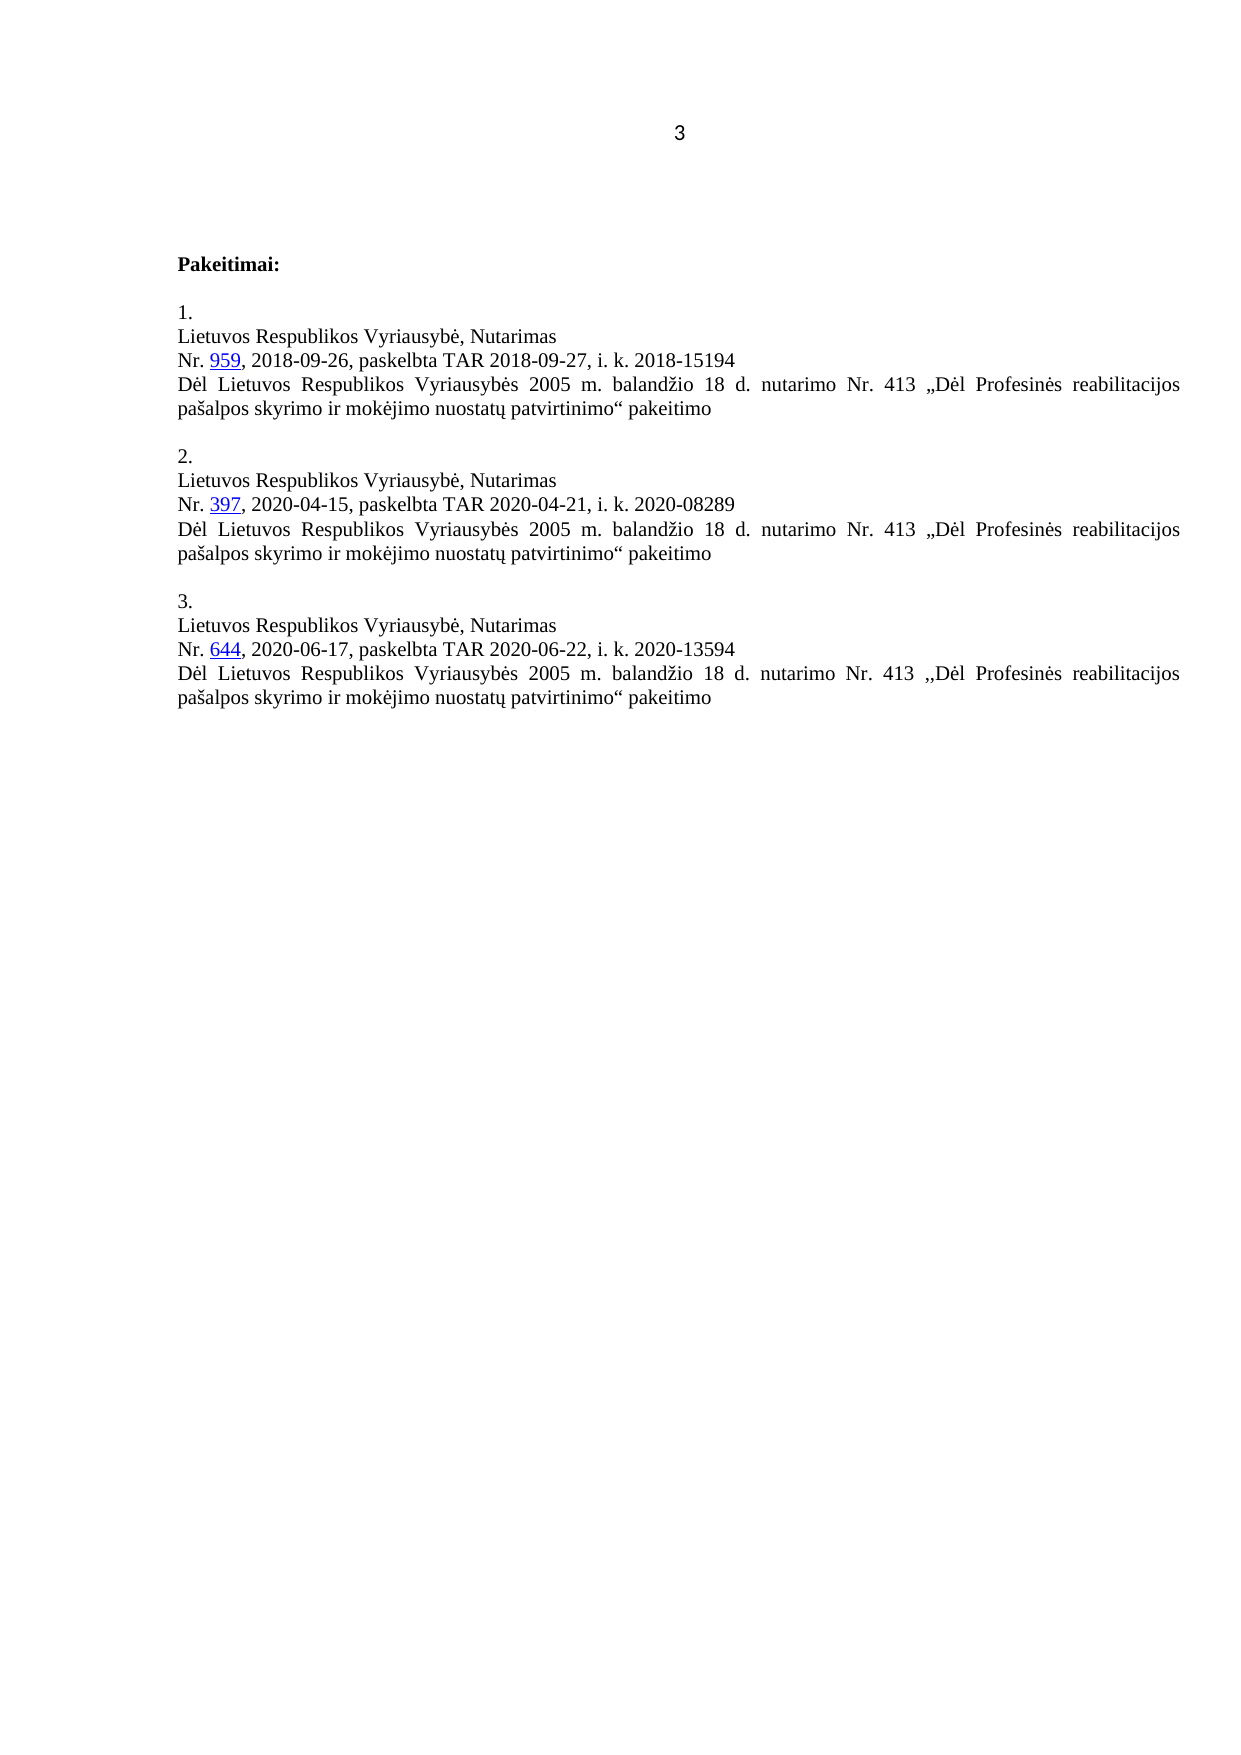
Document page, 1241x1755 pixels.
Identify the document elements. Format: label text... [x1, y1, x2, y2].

text Nr. 397, 2020-04-15, paskelbta TAR 2020-04-21, i. k. 2020-08289 [177, 492, 1181, 516]
text Lietuvos Respublikos Vyriausybė, Nutarimas [177, 468, 1181, 492]
text Pakeitimai: [177, 252, 1181, 276]
text Dėl Lietuvos Respublikos Vyriausybės 2005 m. balandžio 18 d. nutarimo Nr. 413 „Dėl Profesinės reabilitacijos pašalpos skyrimo ir mokėjimo nuostatų patvirtinimo“ pakeitimo [177, 516, 1181, 564]
text Nr. 959, 2018-09-26, paskelbta TAR 2018-09-27, i. k. 2018-15194 [177, 348, 1181, 372]
text 1. [177, 300, 1181, 324]
text Dėl Lietuvos Respublikos Vyriausybės 2005 m. balandžio 18 d. nutarimo Nr. 413 ,,Dėl Profesinės reabilitacijos pašalpos skyrimo ir mokėjimo nuostatų patvirtinimo“ pakeitimo [177, 661, 1181, 709]
text Nr. 644, 2020-06-17, paskelbta TAR 2020-06-22, i. k. 2020-13594 [177, 637, 1181, 661]
text Lietuvos Respublikos Vyriausybė, Nutarimas [177, 613, 1181, 637]
text 3. [177, 589, 1181, 613]
text Lietuvos Respublikos Vyriausybė, Nutarimas [177, 324, 1181, 348]
text Dėl Lietuvos Respublikos Vyriausybės 2005 m. balandžio 18 d. nutarimo Nr. 413 „Dėl Profesinės reabilitacijos pašalpos skyrimo ir mokėjimo nuostatų patvirtinimo“ pakeitimo [177, 372, 1181, 420]
text 2. [177, 444, 1181, 468]
